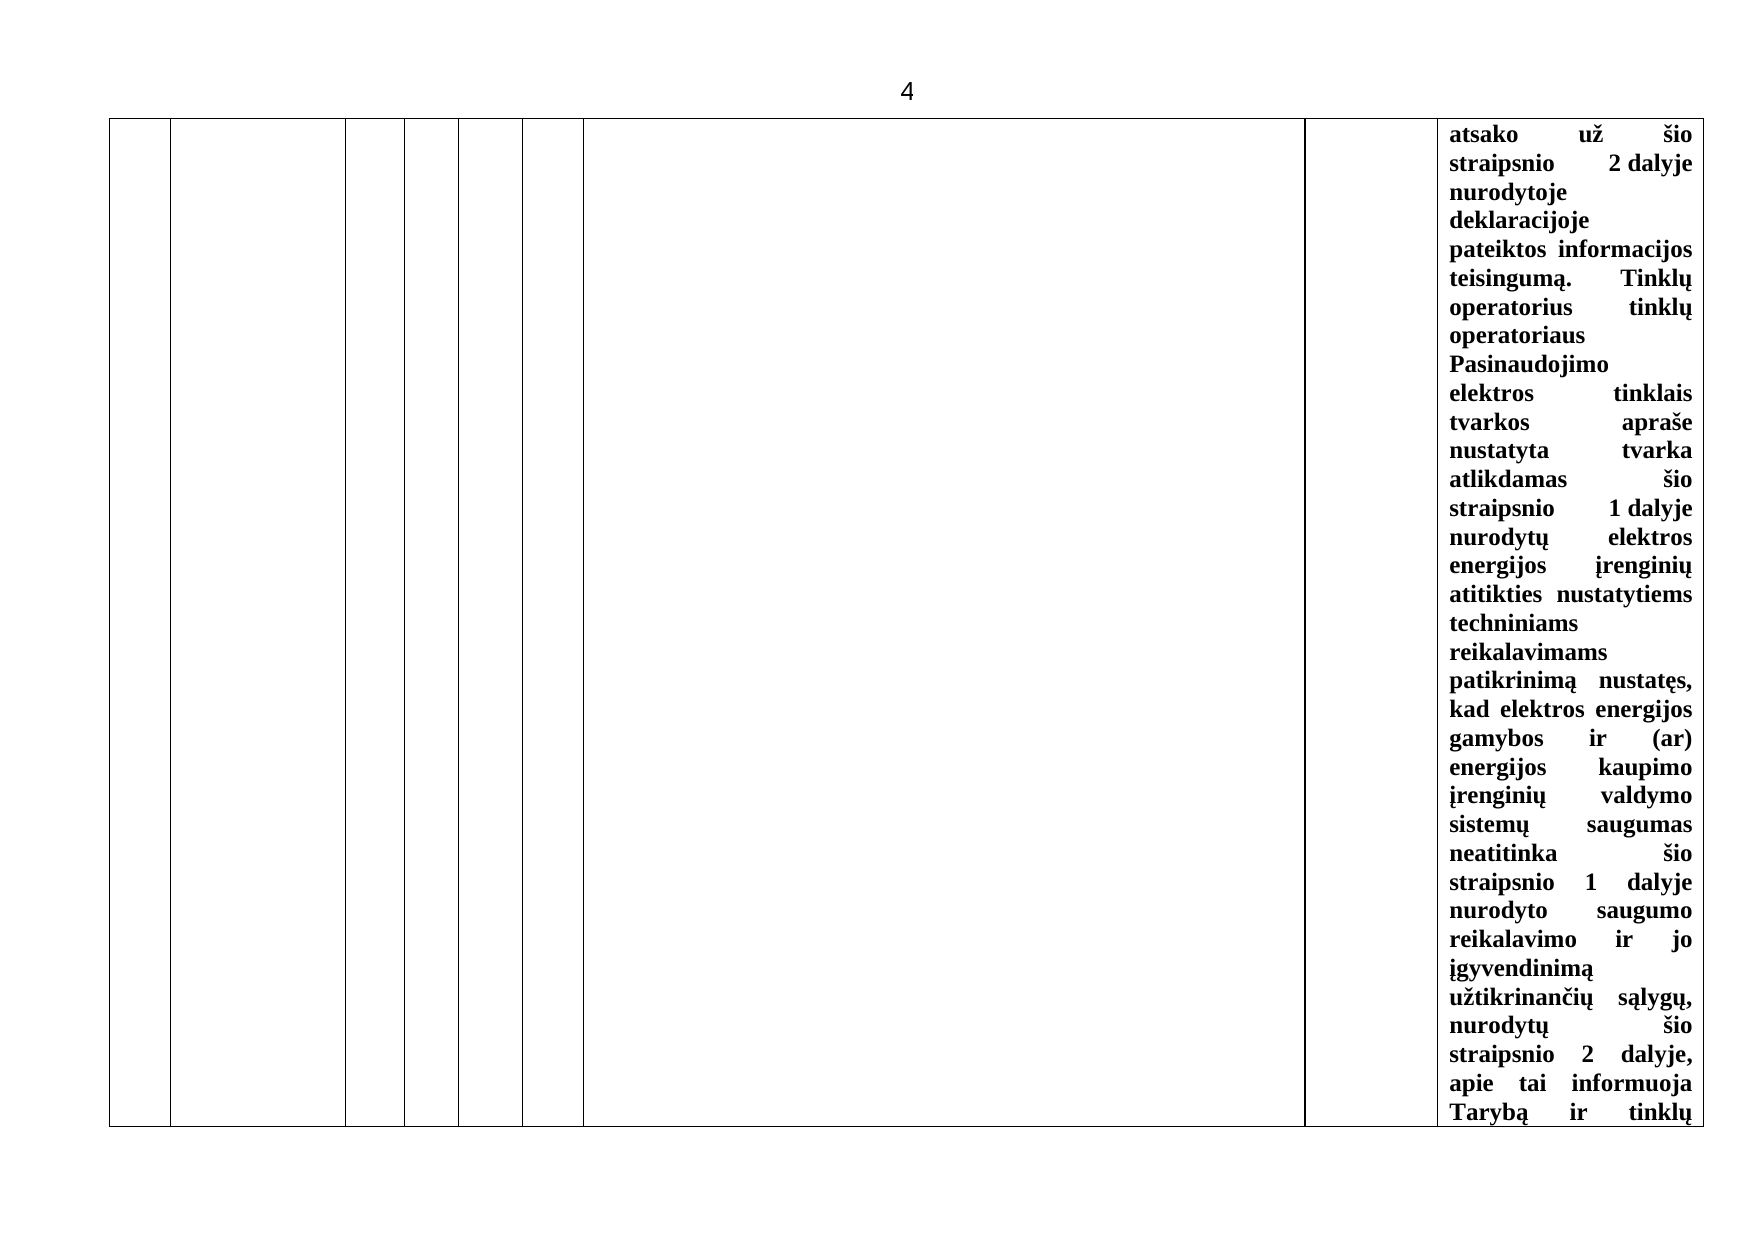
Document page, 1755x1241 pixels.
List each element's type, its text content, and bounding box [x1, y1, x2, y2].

table_cell [405, 119, 458, 1126]
table_cell [584, 119, 1304, 1126]
table_cell [110, 119, 170, 1126]
table_cell [171, 119, 345, 1126]
table_cell [346, 119, 404, 1126]
table_cell [523, 119, 583, 1126]
table_cell [459, 119, 522, 1126]
table_cell [1306, 119, 1437, 1126]
table_cell atsako už šio straipsnio 2 dalyje nurodytoje deklaracijoje pateiktos informacijos teisingumą. Tinklų operatorius tinklų operatoriaus Pasinaudojimo elektros tinklais tvarkos apraše nustatyta tvarka atlikdamas šio straipsnio 1 dalyje nurodytų elektros energijos įrenginių atitikties nustatytiems techniniams reikalavimams patikrinimą nustatęs, kad elektros energijos gamybos ir (ar) energijos kaupimo įrenginių valdymo sistemų saugumas neatitinka šio straipsnio 1 dalyje nurodyto saugumo reikalavimo ir jo įgyvendinimą užtikrinančių sąlygų, nurodytų šio straipsnio 2 dalyje, apie tai informuoja Tarybą ir tinklų [1438, 119, 1703, 1126]
